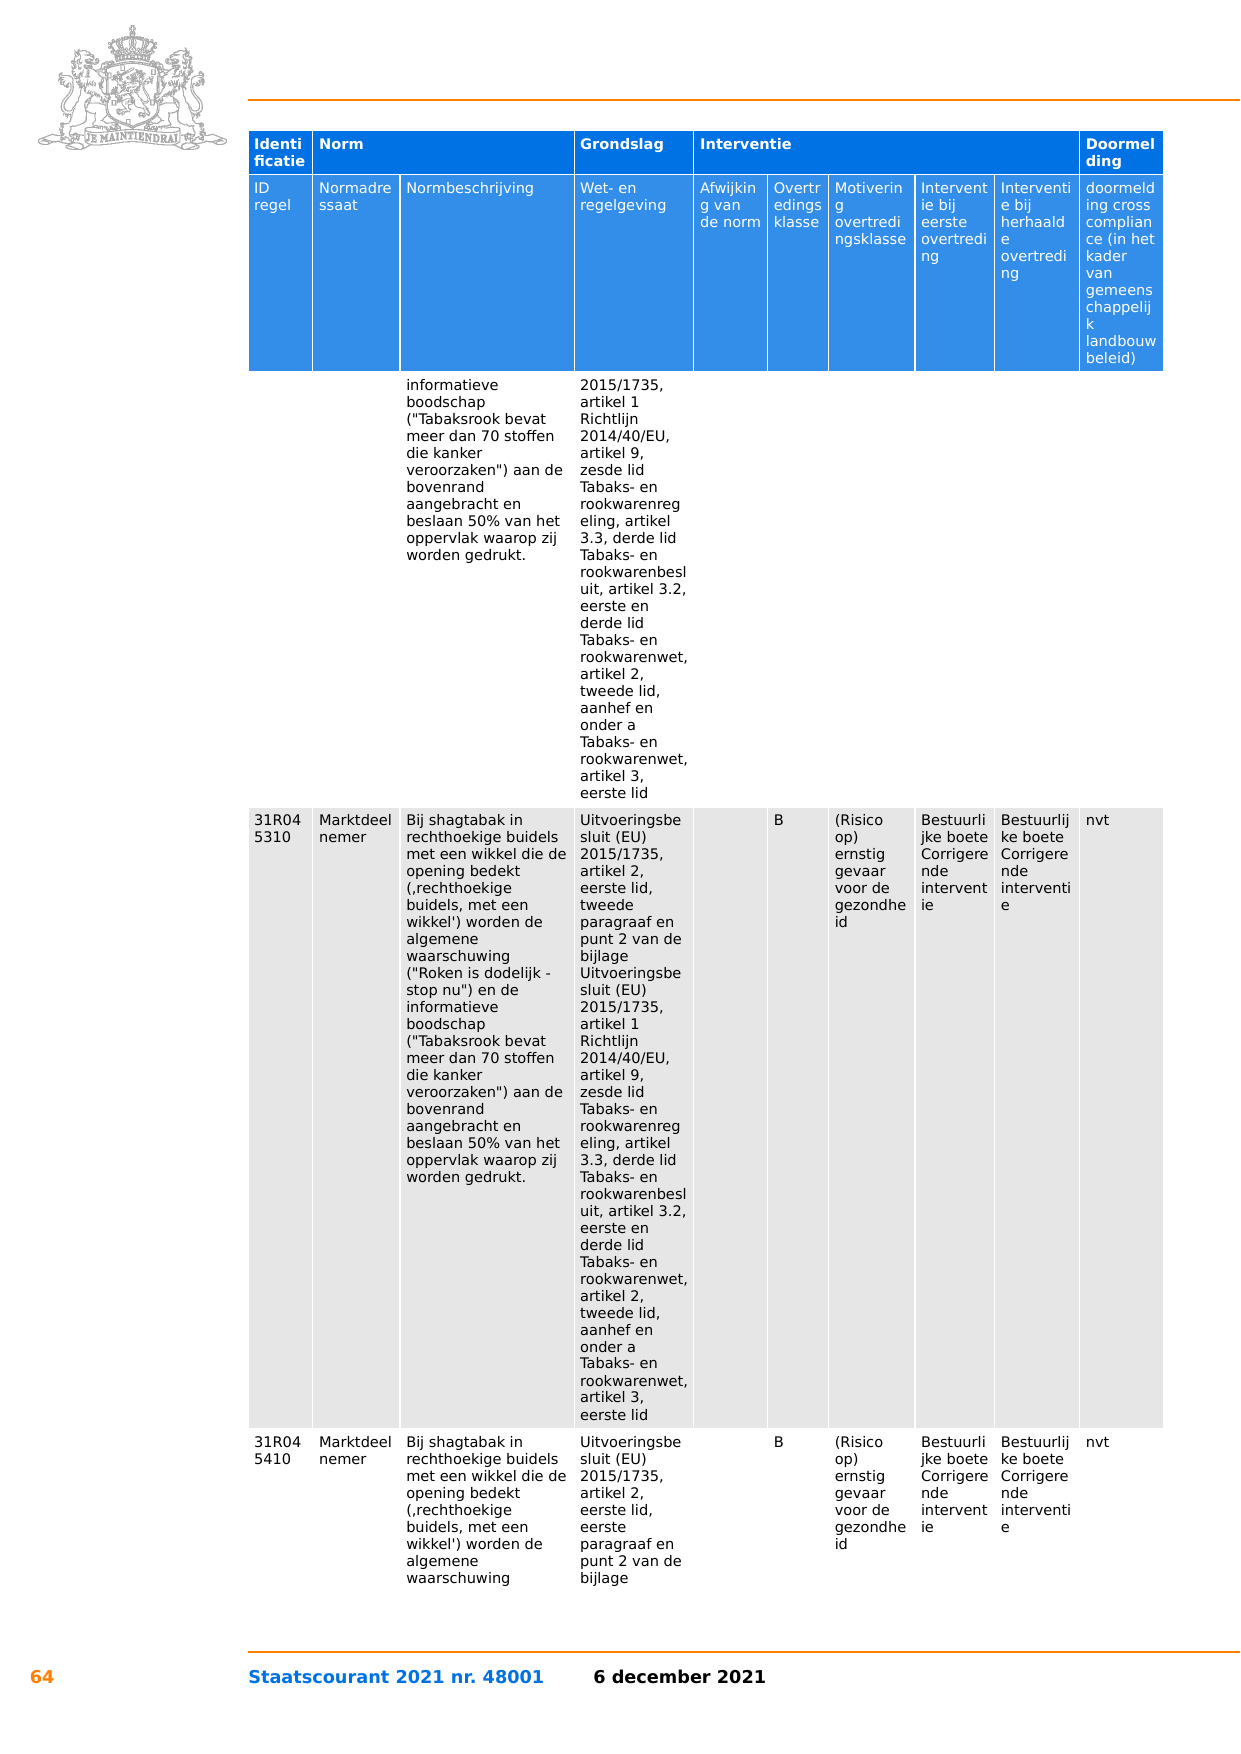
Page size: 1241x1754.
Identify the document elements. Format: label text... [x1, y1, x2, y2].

table_cell [249, 373, 312, 806]
table_cell Wet- en regelgeving [575, 175, 693, 371]
table_cell [694, 1429, 767, 1591]
table_cell Bestuurlijke boete Corrigerende interventie [995, 1429, 1079, 1591]
table_cell Bestuurlijke boete Corrigerende interventie [916, 808, 994, 1428]
table_cell informatieve boodschap ("Tabaksrook bevat meer dan 70 stoffen die kanker veroorzaken") aan de bovenrand aangebracht en beslaan 50% van het oppervlak waarop zij worden gedrukt. [401, 373, 574, 806]
table_cell B [768, 1429, 828, 1591]
table_cell 2015/1735, artikel 1 Richtlijn 2014/40/EU, artikel 9, zesde lid Tabaks- en rookwarenregeling, artikel 3.3, derde lid Tabaks- en rookwarenbesluit, artikel 3.2, eerste en derde lid Tabaks- en rookwarenwet, artikel 2, tweede lid, aanhef en onder a Tabaks- en rookwarenwet, artikel 3, eerste lid [575, 373, 693, 806]
table_header Identificatie [249, 131, 312, 174]
table_cell Marktdeelnemer [313, 1429, 399, 1591]
table_cell [916, 373, 994, 806]
table_cell ID regel [249, 175, 312, 371]
table_cell 31R045310 [249, 808, 312, 1428]
table_cell [829, 373, 914, 806]
table_cell (Risico op) ernstig gevaar voor de gezondheid [829, 808, 914, 1428]
table_cell [1080, 373, 1163, 806]
table_cell (Risico op) ernstig gevaar voor de gezondheid [829, 1429, 914, 1591]
picture [38, 25, 227, 150]
table_cell [995, 373, 1079, 806]
table_cell Marktdeelnemer [313, 808, 399, 1428]
table_cell B [768, 808, 828, 1428]
table_cell Bij shagtabak in rechthoekige buidels met een wikkel die de opening bedekt (,rechthoekige buidels, met een wikkel') worden de algemene waarschuwing ("Roken is dodelijk - stop nu") en de informatieve boodschap ("Tabaksrook bevat meer dan 70 stoffen die kanker veroorzaken") aan de bovenrand aangebracht en beslaan 50% van het oppervlak waarop zij worden gedrukt. [401, 808, 574, 1428]
table_cell 31R045410 [249, 1429, 312, 1591]
table_cell nvt [1080, 1429, 1163, 1591]
table_header Grondslag [575, 131, 693, 174]
table_cell [768, 373, 828, 806]
table_cell Overtredingsklasse [768, 175, 828, 371]
table_cell Motivering overtredingsklasse [829, 175, 914, 371]
table_cell nvt [1080, 808, 1163, 1428]
table_header Norm [313, 131, 574, 174]
table_cell Uitvoeringsbesluit (EU) 2015/1735, artikel 2, eerste lid, tweede paragraaf en punt 2 van de bijlage Uitvoeringsbesluit (EU) 2015/1735, artikel 1 Richtlijn 2014/40/EU, artikel 9, zesde lid Tabaks- en rookwarenregeling, artikel 3.3, derde lid Tabaks- en rookwarenbesluit, artikel 3.2, eerste en derde lid Tabaks- en rookwarenwet, artikel 2, tweede lid, aanhef en onder a Tabaks- en rookwarenwet, artikel 3, eerste lid [575, 808, 693, 1428]
table_cell Normbeschrijving [401, 175, 574, 371]
table_cell [313, 373, 399, 806]
table_cell Afwijking van de norm [694, 175, 767, 371]
table_cell Interventie bij herhaalde overtreding [995, 175, 1079, 371]
table_header Interventie [694, 131, 1079, 174]
table_cell doormelding cross compliance (in het kader van gemeenschappelijk landbouwbeleid) [1080, 175, 1163, 371]
table_cell Uitvoeringsbesluit (EU) 2015/1735, artikel 2, eerste lid, eerste paragraaf en punt 2 van de bijlage [575, 1429, 693, 1591]
table_cell Interventie bij eerste overtreding [916, 175, 994, 371]
table_header Doormelding [1080, 131, 1163, 174]
table_cell Bestuurlijke boete Corrigerende interventie [916, 1429, 994, 1591]
table_cell Bestuurlijke boete Corrigerende interventie [995, 808, 1079, 1428]
table_cell [694, 808, 767, 1428]
table_cell Bij shagtabak in rechthoekige buidels met een wikkel die de opening bedekt (,rechthoekige buidels, met een wikkel') worden de algemene waarschuwing [401, 1429, 574, 1591]
table_cell [694, 373, 767, 806]
table_cell Normadressaat [313, 175, 399, 371]
